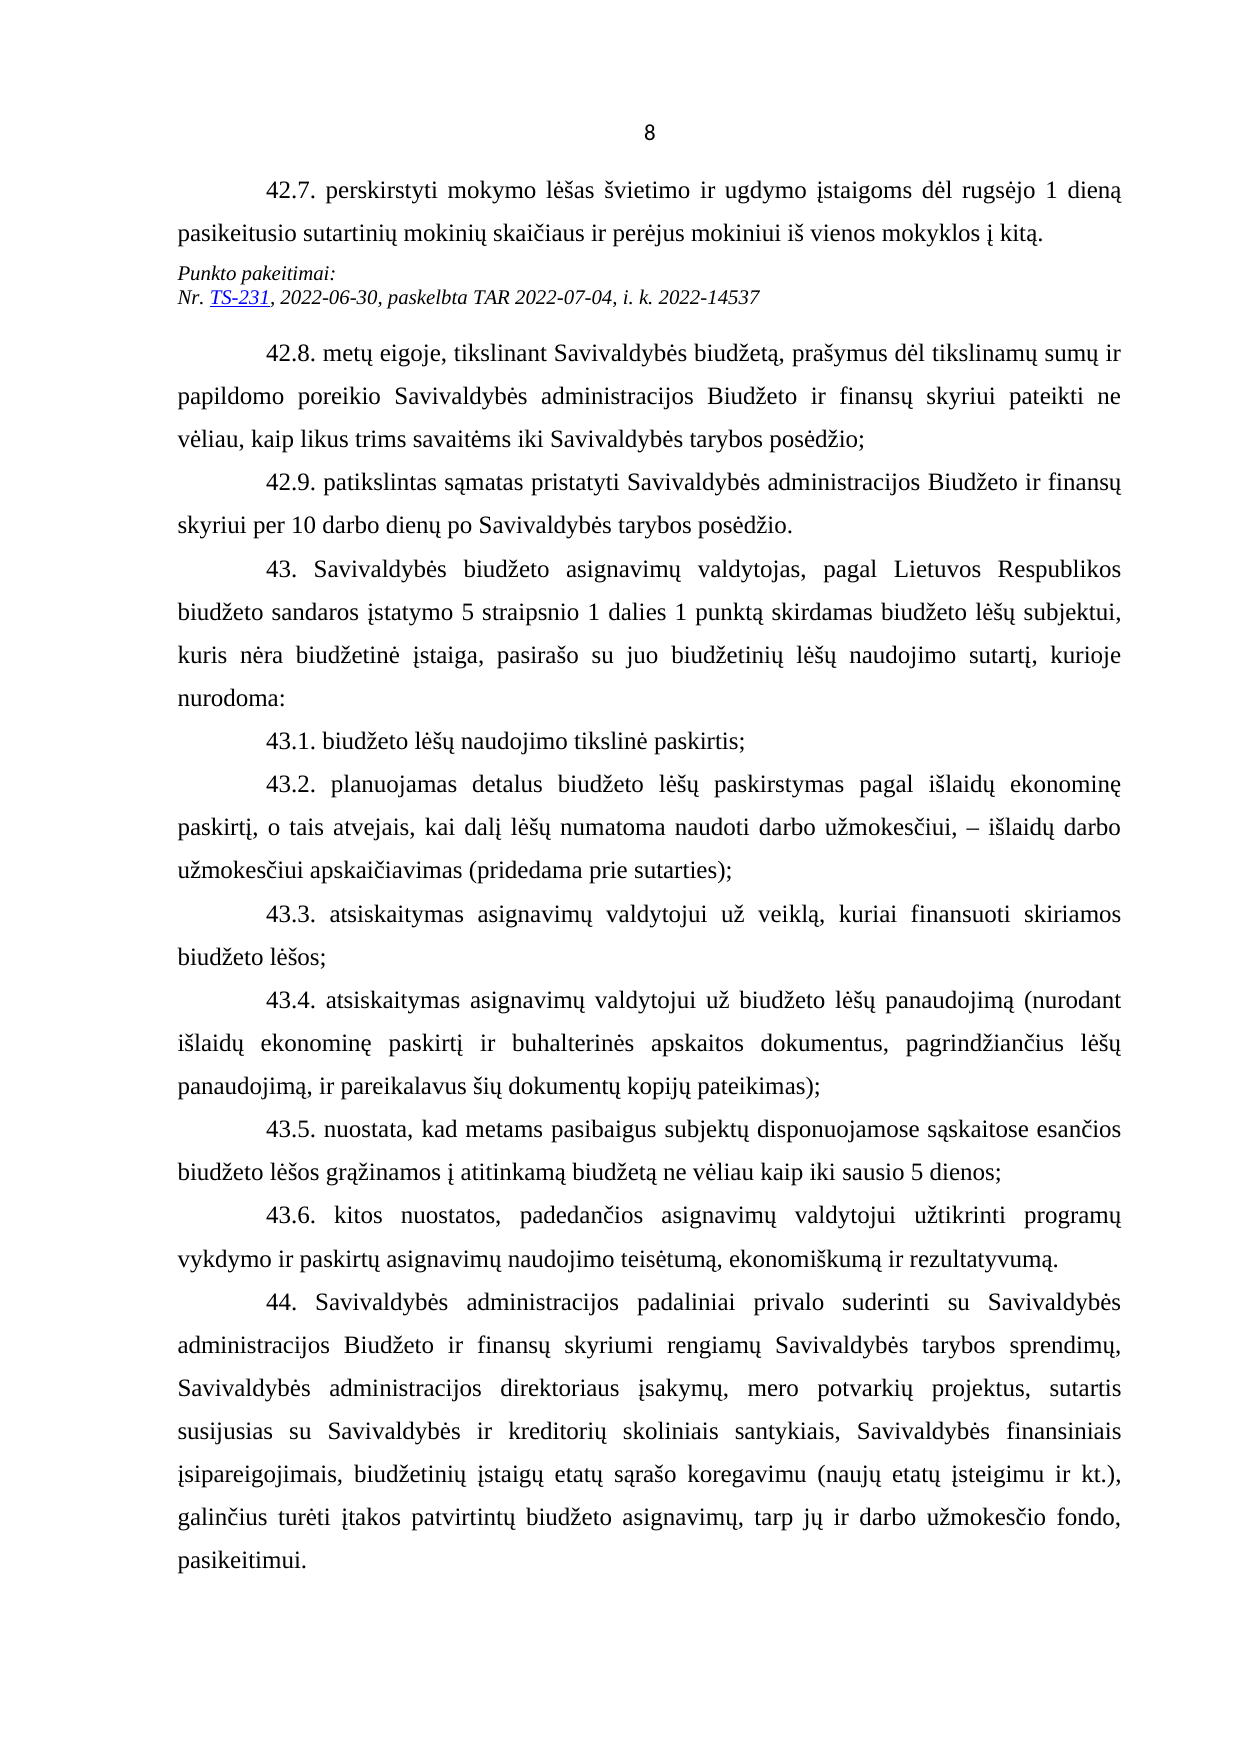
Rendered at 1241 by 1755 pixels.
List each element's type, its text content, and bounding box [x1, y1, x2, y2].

text 44. Savivaldybės administracijos padaliniai privalo suderinti su Savivaldybės administracijos Biudžeto ir finansų skyriumi rengiamų Savivaldybės tarybos sprendimų, Savivaldybės administracijos direktoriaus įsakymų, mero potvarkių projektus, sutartis susijusias su Savivaldybės ir kreditorių skoliniais santykiais, Savivaldybės finansiniais įsipareigojimais, biudžetinių įstaigų etatų sąrašo koregavimu (naujų etatų įsteigimu ir kt.), galinčius turėti įtakos patvirtintų biudžeto asignavimų, tarp jų ir darbo užmokesčio fondo, pasikeitimui. [177, 1287, 1122, 1574]
text 43.3. atsiskaitymas asignavimų valdytojui už veiklą, kuriai finansuoti skiriamos biudžeto lėšos; [177, 899, 1122, 971]
text 42.9. patikslintas sąmatas pristatyti Savivaldybės administracijos Biudžeto ir finansų skyriui per 10 darbo dienų po Savivaldybės tarybos posėdžio. [177, 467, 1122, 539]
text 43.5. nuostata, kad metams pasibaigus subjektų disponuojamose sąskaitose esančios biudžeto lėšos grąžinamos į atitinkamą biudžetą ne vėliau kaip iki sausio 5 dienos; [177, 1114, 1122, 1186]
text 43.6. kitos nuostatos, padedančios asignavimų valdytojui užtikrinti programų vykdymo ir paskirtų asignavimų naudojimo teisėtumą, ekonomiškumą ir rezultatyvumą. [177, 1201, 1122, 1272]
text Punkto pakeitimai: [177, 261, 1122, 285]
text 43.2. planuojamas detalus biudžeto lėšų paskirstymas pagal išlaidų ekonominę paskirtį, o tais atvejais, kai dalį lėšų numatoma naudoti darbo užmokesčiui, – išlaidų darbo užmokesčiui apskaičiavimas (pridedama prie sutarties); [177, 769, 1122, 884]
text Nr. TS-231, 2022-06-30, paskelbta TAR 2022-07-04, i. k. 2022-14537 [177, 285, 1122, 309]
text 43.1. biudžeto lėšų naudojimo tikslinė paskirtis; [177, 726, 1122, 755]
text 43. Savivaldybės biudžeto asignavimų valdytojas, pagal Lietuvos Respublikos biudžeto sandaros įstatymo 5 straipsnio 1 dalies 1 punktą skirdamas biudžeto lėšų subjektui, kuris nėra biudžetinė įstaiga, pasirašo su juo biudžetinių lėšų naudojimo sutartį, kurioje nurodoma: [177, 554, 1122, 712]
text 42.7. perskirstyti mokymo lėšas švietimo ir ugdymo įstaigoms dėl rugsėjo 1 dieną pasikeitusio sutartinių mokinių skaičiaus ir perėjus mokiniui iš vienos mokyklos į kitą. [177, 175, 1122, 247]
text 43.4. atsiskaitymas asignavimų valdytojui už biudžeto lėšų panaudojimą (nurodant išlaidų ekonominę paskirtį ir buhalterinės apskaitos dokumentus, pagrindžiančius lėšų panaudojimą, ir pareikalavus šių dokumentų kopijų pateikimas); [177, 985, 1122, 1100]
text 42.8. metų eigoje, tikslinant Savivaldybės biudžetą, prašymus dėl tikslinamų sumų ir papildomo poreikio Savivaldybės administracijos Biudžeto ir finansų skyriui pateikti ne vėliau, kaip likus trims savaitėms iki Savivaldybės tarybos posėdžio; [177, 338, 1122, 453]
